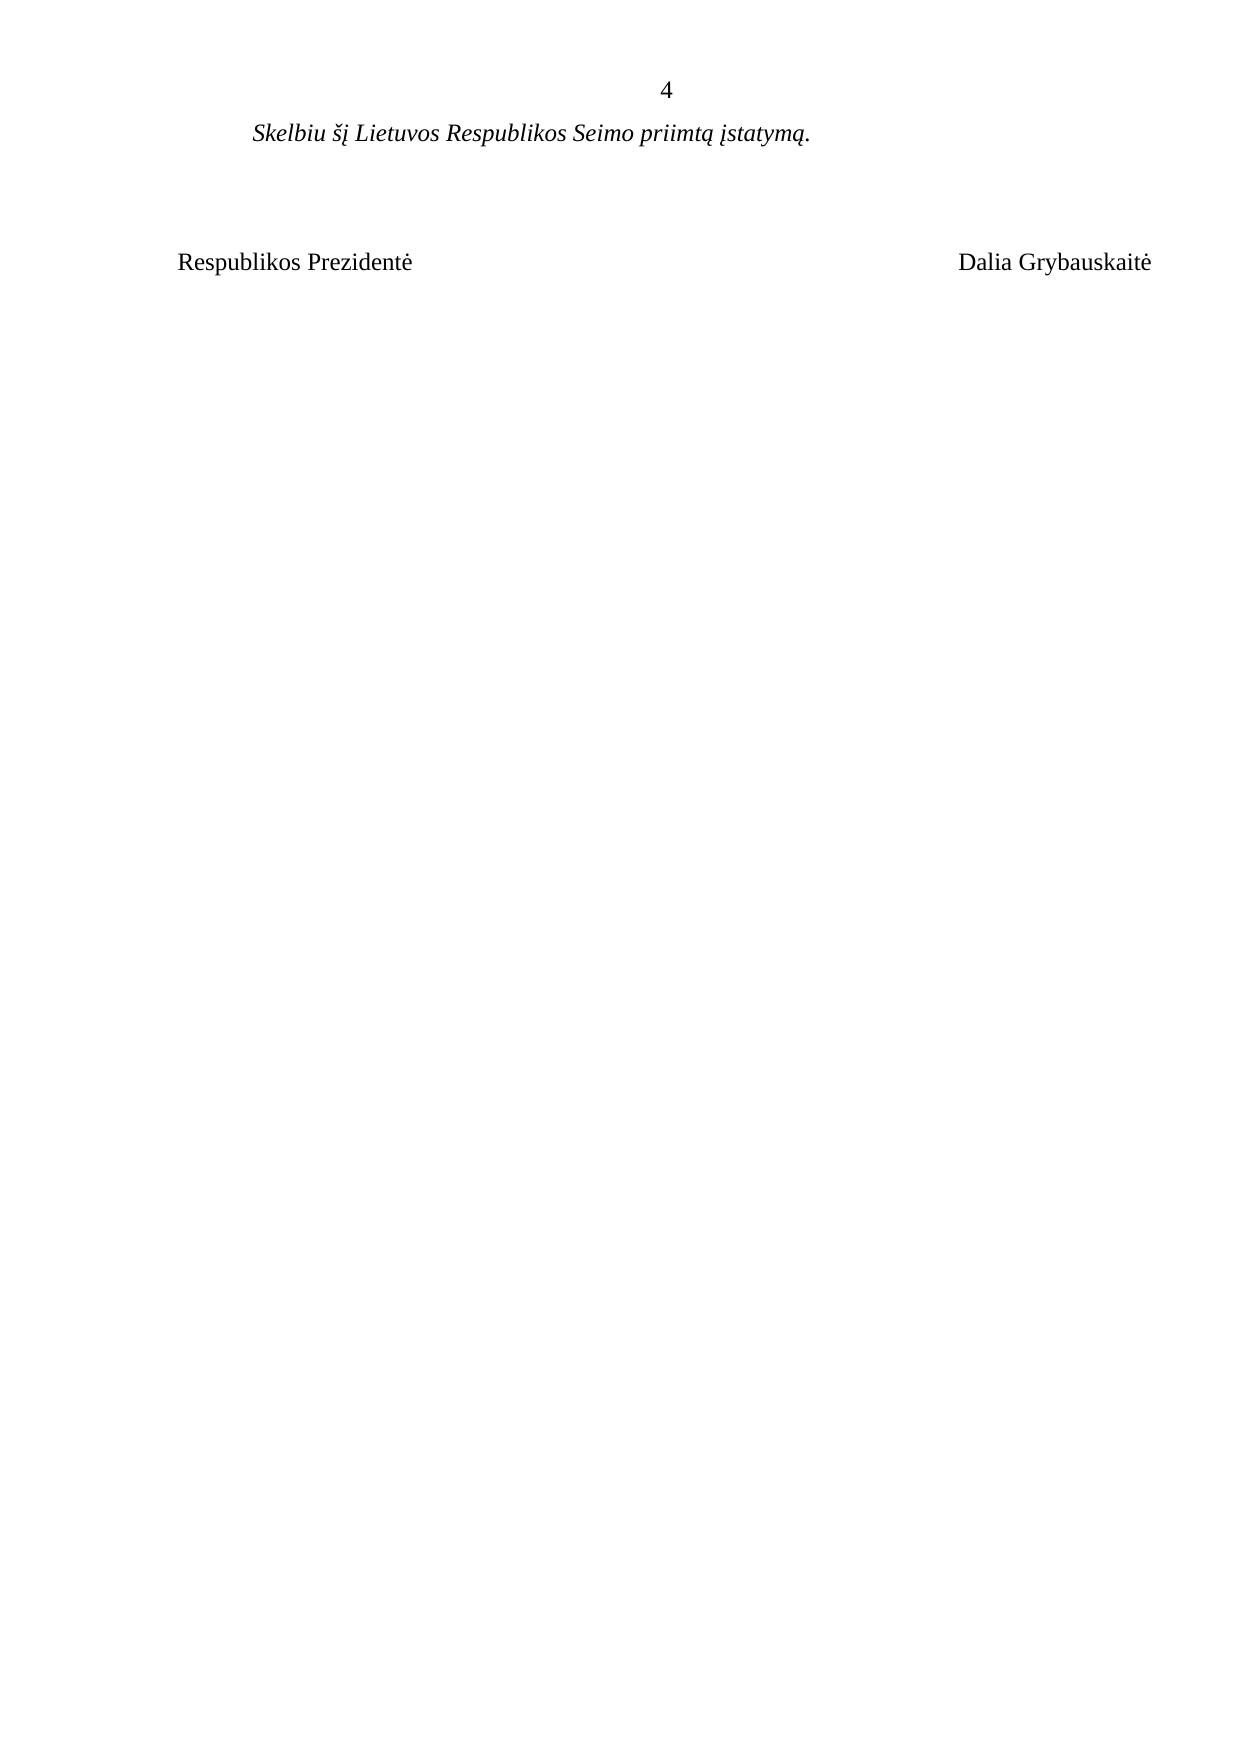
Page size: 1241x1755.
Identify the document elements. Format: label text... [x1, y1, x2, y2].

text Skelbiu šį Lietuvos Respublikos Seimo priimtą įstatymą. [177, 118, 1152, 147]
text Respublikos Prezidentė Dalia Grybauskaitė [177, 247, 1152, 276]
